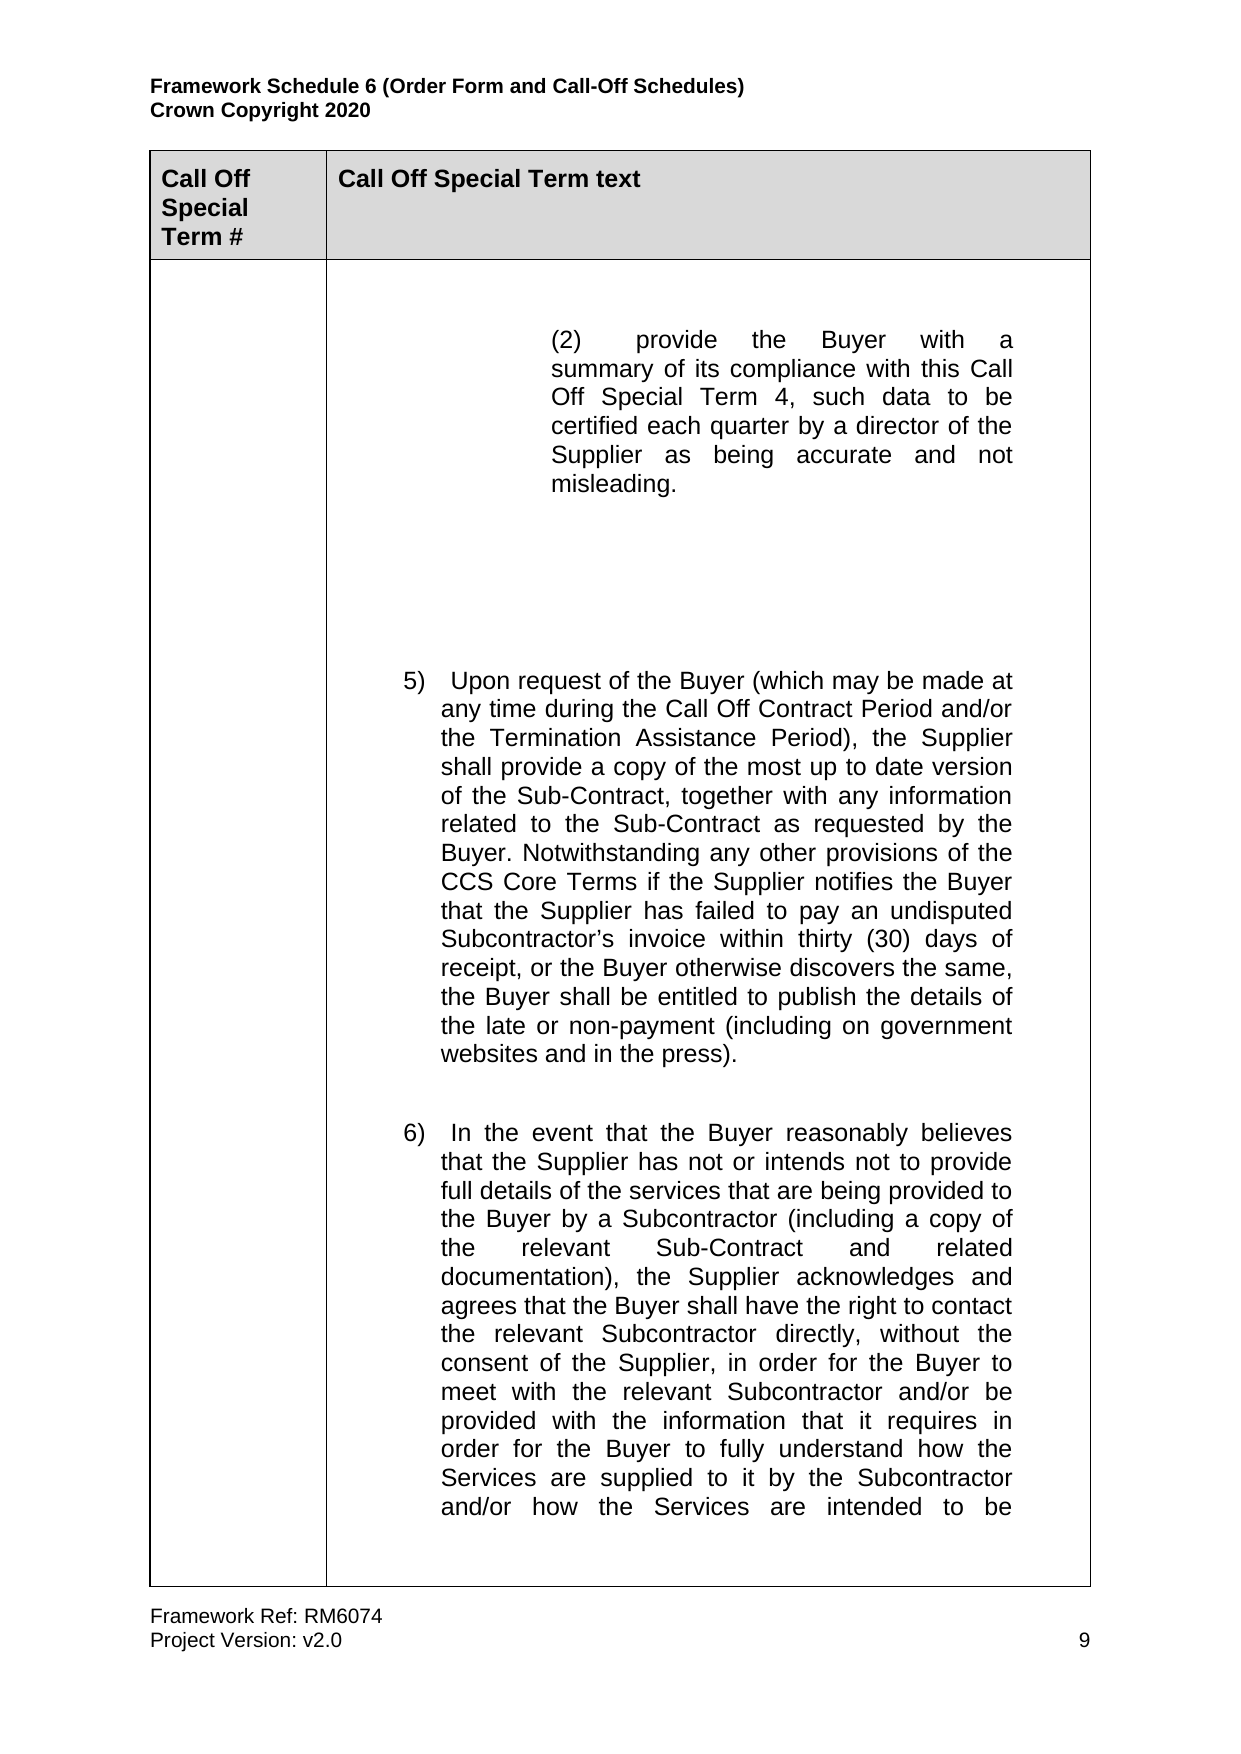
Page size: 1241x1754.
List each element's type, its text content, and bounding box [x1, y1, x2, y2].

table_cell Supply Chain Protection The Supplier acknowledges and agrees that: it shall provide the outcomes required by the Buyer and without prejudice to any other provisions within this Call Off Contract shall be responsible and liable for the acts and omissions of its supply chain as though they were the acts or omissions of the Supplier; unless costs associated with activities of the supply chain (including without limit the provision of storage boxes, labels and collection costs) have been clearly articulated and agreed in a relevant Work Order then costs associated with such supply chain shall be at the cost of the Supplier. Notwithstanding the application of Joint Schedule 6 (Key Subcontractors), the Supplier shall ensure that each Key Sub-Contract shall include: a provision requiring that the Key Subcontractor make direct contact with the Buyer where the Buyer so requests, which may include a requirement to meet with the Buyer and/or for the relevant Key Subcontractor to provide the Buyer with such information that the Buyer requires in order for the Buyer to fully understand how the Services are supplied to it by the Key Subcontractor and/or how the Services are intended to be supplied to the Buyer by the Key Subcontractor in the future; a provision requiring that a representative of the Key Subcontractor, of an appropriate level of seniority, attend such governance meetings as the Buyer may from time to time require; and a provision prohibiting the Key Subcontractor from making any changes to the Services provided by it during the Termination Assistance Period (as defined in Call-Off Schedule 10 (Exit Management)) without Approval. Notwithstanding the application of Joint Schedule 6 (Key Subcontractors), the Supplier shall ensure that all Sub-Contracts contain a provision: requiring the Supplier to pay any undisputed sums which are due from it to the Subcontractor within a specified period not exceeding thirty (30) days from the receipt of a valid invoice; requiring that any invoices submitted by a Subcontractor shall be considered and verified by the Supplier in a timely fashion and that undue delay in doing so shall not be sufficient justification for failing to regard an invoice as valid and undisputed; conferring a right to the Buyer to publish the Supplier’s compliance with its obligation to pay undisputed invoices to the Subcontractor within the specified payment period; enabling the Supplier (and/or the Subcontractor, without the consent of the Supplier) to disclose a copy of the most up to date version of the Sub-Contract to the Buyer, together with any information related to the Sub-Contract, from time to time; giving the Supplier a right to terminate the Sub-Contract if the Subcontractor fails to comply in the performance of the Sub-Contract with legal obligations in the fields of environmental, social or labour law; and requiring the Subcontractor to include in any Sub-Contract which it in turn awards suitable provisions to impose, as between the parties to that Sub-Contract, requirements to the same effect as those required by this Call Off Special Term 4(2). The Supplier shall: pay any undisputed sums which are due from it to a Subcontractor within thirty (30) days from the receipt of a valid invoice; provide the Buyer with a summary of its compliance with this Call Off Special Term 4, such data to be certified each quarter by a director of the Supplier as being accurate and not misleading. Upon request of the Buyer (which may be made at any time during the Call Off Contract Period and/or the Termination Assistance Period), the Supplier shall provide a copy of the most up to date version of the Sub-Contract, together with any information related to the Sub-Contract as requested by the Buyer. Notwithstanding any other provisions of the CCS Core Terms if the Supplier notifies the Buyer that the Supplier has failed to pay an undisputed Subcontractor’s invoice within thirty (30) days of receipt, or the Buyer otherwise discovers the same, the Buyer shall be entitled to publish the details of the late or non-payment (including on government websites and in the press). In the event that the Buyer reasonably believes that the Supplier has not or intends not to provide full details of the services that are being provided to the Buyer by a Subcontractor (including a copy of the relevant Sub-Contract and related documentation), the Supplier acknowledges and agrees that the Buyer shall have the right to contact the relevant Subcontractor directly, without the consent of the Supplier, in order for the Buyer to meet with the relevant Subcontractor and/or be provided with the information that it requires in order for the Buyer to fully understand how the Services are supplied to it by the Subcontractor and/or how the Services are intended to be supplied to the Buyer by the Subcontractor in the future. The Buyer may require the Supplier to terminate: a Sub-Contract where: the acts or omissions of the relevant Subcontractor have caused or materially contributed to the Buyer’s right of termination pursuant to the CCS Core Terms; and/or the relevant Subcontractor or its Affiliates embarrassed the Buyer or otherwise brought the Buyer into disrepute by engaging in any act or omission which is reasonably likely to diminish the trust that the public places in the Buyer, regardless of whether or not such act or omission is related to the Subcontractor’s obligations in relation to the Goods and/or Services or otherwise; and/or the Buyer is required to do so by Law; and/or a Key Sub-Contract where there is a Change of Control of the relevant Key Subcontractor, unless: the Buyer has given its prior written consent to the particular Change of Control, which subsequently takes place as proposed; or the Buyer has not served its notice of objection within six (6) months of the later of the date the Change of Control took place or the date on which the Buyer was given notice of the Change of Control. If the Buyer is able to obtain from any Subcontractor or any other third party more favourable commercial terms with respect to the supply of any materials, equipment, software, goods or services used by the Supplier or the Supplier Staff in the supply of the Goods and/or Services, then the Buyer may: require the Supplier to replace its existing commercial terms with its Subcontractor with the more favourable commercial terms obtained by the Buyer in respect of the relevant item; or enter into a direct agreement with that Subcontractor or third party in respect of the relevant item. If the Buyer exercises this option then the Charges shall be reduced by an amount that is agreed in accordance with the Variation Procedure. The Buyer’s right to enter into a direct agreement for the supply of the relevant items is subject to: the Buyer making the relevant item available to the Supplier where this is necessary for the Supplier to provide the Goods and/or Services; and any reduction in the Charges taking into account any unavoidable costs payable by the Supplier in respect of the substituted item, including in respect of any licence fees or early termination charges. Notwithstanding the Supplier’s right to sub-contract pursuant to this Call Off Special Term 4, the Supplier shall remain responsible for all acts and omissions of its Subcontractors and the acts and omissions of those employed or engaged by the Subcontractors as if they were its own. [327, 260, 1090, 1586]
table_cell [151, 260, 326, 1586]
table_cell Supply Chain Protection The Supplier acknowledges and agrees that: it shall provide the outcomes required by the Buyer and without prejudice to any other provisions within this Call Off Contract shall be responsible and liable for the acts and omissions of its supply chain as though they were the acts or omissions of the Supplier; unless costs associated with activities of the supply chain (including without limit the provision of storage boxes, labels and collection costs) have been clearly articulated and agreed in a relevant Work Order then costs associated with such supply chain shall be at the cost of the Supplier. Notwithstanding the application of Joint Schedule 6 (Key Subcontractors), the Supplier shall ensure that each Key Sub-Contract shall include: a provision requiring that the Key Subcontractor make direct contact with the Buyer where the Buyer so requests, which may include a requirement to meet with the Buyer and/or for the relevant Key Subcontractor to provide the Buyer with such information that the Buyer requires in order for the Buyer to fully understand how the Services are supplied to it by the Key Subcontractor and/or how the Services are intended to be supplied to the Buyer by the Key Subcontractor in the future; a provision requiring that a representative of the Key Subcontractor, of an appropriate level of seniority, attend such governance meetings as the Buyer may from time to time require; and a provision prohibiting the Key Subcontractor from making any changes to the Services provided by it during the Termination Assistance Period (as defined in Call-Off Schedule 10 (Exit Management)) without Approval. Notwithstanding the application of Joint Schedule 6 (Key Subcontractors), the Supplier shall ensure that all Sub-Contracts contain a provision: requiring the Supplier to pay any undisputed sums which are due from it to the Subcontractor within a specified period not exceeding thirty (30) days from the receipt of a valid invoice; requiring that any invoices submitted by a Subcontractor shall be considered and verified by the Supplier in a timely fashion and that undue delay in doing so shall not be sufficient justification for failing to regard an invoice as valid and undisputed; conferring a right to the Buyer to publish the Supplier’s compliance with its obligation to pay undisputed invoices to the Subcontractor within the specified payment period; enabling the Supplier (and/or the Subcontractor, without the consent of the Supplier) to disclose a copy of the most up to date version of the Sub-Contract to the Buyer, together with any information related to the Sub-Contract, from time to time; giving the Supplier a right to terminate the Sub-Contract if the Subcontractor fails to comply in the performance of the Sub-Contract with legal obligations in the fields of environmental, social or labour law; and requiring the Subcontractor to include in any Sub-Contract which it in turn awards suitable provisions to impose, as between the parties to that Sub-Contract, requirements to the same effect as those required by this Call Off Special Term 4(2). The Supplier shall: pay any undisputed sums which are due from it to a Subcontractor within thirty (30) days from the receipt of a valid invoice; provide the Buyer with a summary of its compliance with this Call Off Special Term 4, such data to be certified each quarter by a director of the Supplier as being accurate and not misleading. Upon request of the Buyer (which may be made at any time during the Call Off Contract Period and/or the Termination Assistance Period), the Supplier shall provide a copy of the most up to date version of the Sub-Contract, together with any information related to the Sub-Contract as requested by the Buyer. Notwithstanding any other provisions of the CCS Core Terms if the Supplier notifies the Buyer that the Supplier has failed to pay an undisputed Subcontractor’s invoice within thirty (30) days of receipt, or the Buyer otherwise discovers the same, the Buyer shall be entitled to publish the details of the late or non-payment (including on government websites and in the press). In the event that the Buyer reasonably believes that the Supplier has not or intends not to provide full details of the services that are being provided to the Buyer by a Subcontractor (including a copy of the relevant Sub-Contract and related documentation), the Supplier acknowledges and agrees that the Buyer shall have the right to contact the relevant Subcontractor directly, without the consent of the Supplier, in order for the Buyer to meet with the relevant Subcontractor and/or be provided with the information that it requires in order for the Buyer to fully understand how the Services are supplied to it by the Subcontractor and/or how the Services are intended to be supplied to the Buyer by the Subcontractor in the future. The Buyer may require the Supplier to terminate: a Sub-Contract where: the acts or omissions of the relevant Subcontractor have caused or materially contributed to the Buyer’s right of termination pursuant to the CCS Core Terms; and/or the relevant Subcontractor or its Affiliates embarrassed the Buyer or otherwise brought the Buyer into disrepute by engaging in any act or omission which is reasonably likely to diminish the trust that the public places in the Buyer, regardless of whether or not such act or omission is related to the Subcontractor’s obligations in relation to the Goods and/or Services or otherwise; and/or the Buyer is required to do so by Law; and/or a Key Sub-Contract where there is a Change of Control of the relevant Key Subcontractor, unless: the Buyer has given its prior written consent to the particular Change of Control, which subsequently takes place as proposed; or the Buyer has not served its notice of objection within six (6) months of the later of the date the Change of Control took place or the date on which the Buyer was given notice of the Change of Control. If the Buyer is able to obtain from any Subcontractor or any other third party more favourable commercial terms with respect to the supply of any materials, equipment, software, goods or services used by the Supplier or the Supplier Staff in the supply of the Goods and/or Services, then the Buyer may: require the Supplier to replace its existing commercial terms with its Subcontractor with the more favourable commercial terms obtained by the Buyer in respect of the relevant item; or enter into a direct agreement with that Subcontractor or third party in respect of the relevant item. If the Buyer exercises this option then the Charges shall be reduced by an amount that is agreed in accordance with the Variation Procedure. The Buyer’s right to enter into a direct agreement for the supply of the relevant items is subject to: the Buyer making the relevant item available to the Supplier where this is necessary for the Supplier to provide the Goods and/or Services; and any reduction in the Charges taking into account any unavoidable costs payable by the Supplier in respect of the substituted item, including in respect of any licence fees or early termination charges. Notwithstanding the Supplier’s right to sub-contract pursuant to this Call Off Special Term 4, the Supplier shall remain responsible for all acts and omissions of its Subcontractors and the acts and omissions of those employed or engaged by the Subcontractors as if they were its own. [487, 261, 1078, 562]
table_cell Supply Chain Protection The Supplier acknowledges and agrees that: it shall provide the outcomes required by the Buyer and without prejudice to any other provisions within this Call Off Contract shall be responsible and liable for the acts and omissions of its supply chain as though they were the acts or omissions of the Supplier; unless costs associated with activities of the supply chain (including without limit the provision of storage boxes, labels and collection costs) have been clearly articulated and agreed in a relevant Work Order then costs associated with such supply chain shall be at the cost of the Supplier. Notwithstanding the application of Joint Schedule 6 (Key Subcontractors), the Supplier shall ensure that each Key Sub-Contract shall include: a provision requiring that the Key Subcontractor make direct contact with the Buyer where the Buyer so requests, which may include a requirement to meet with the Buyer and/or for the relevant Key Subcontractor to provide the Buyer with such information that the Buyer requires in order for the Buyer to fully understand how the Services are supplied to it by the Key Subcontractor and/or how the Services are intended to be supplied to the Buyer by the Key Subcontractor in the future; a provision requiring that a representative of the Key Subcontractor, of an appropriate level of seniority, attend such governance meetings as the Buyer may from time to time require; and a provision prohibiting the Key Subcontractor from making any changes to the Services provided by it during the Termination Assistance Period (as defined in Call-Off Schedule 10 (Exit Management)) without Approval. Notwithstanding the application of Joint Schedule 6 (Key Subcontractors), the Supplier shall ensure that all Sub-Contracts contain a provision: requiring the Supplier to pay any undisputed sums which are due from it to the Subcontractor within a specified period not exceeding thirty (30) days from the receipt of a valid invoice; requiring that any invoices submitted by a Subcontractor shall be considered and verified by the Supplier in a timely fashion and that undue delay in doing so shall not be sufficient justification for failing to regard an invoice as valid and undisputed; conferring a right to the Buyer to publish the Supplier’s compliance with its obligation to pay undisputed invoices to the Subcontractor within the specified payment period; enabling the Supplier (and/or the Subcontractor, without the consent of the Supplier) to disclose a copy of the most up to date version of the Sub-Contract to the Buyer, together with any information related to the Sub-Contract, from time to time; giving the Supplier a right to terminate the Sub-Contract if the Subcontractor fails to comply in the performance of the Sub-Contract with legal obligations in the fields of environmental, social or labour law; and requiring the Subcontractor to include in any Sub-Contract which it in turn awards suitable provisions to impose, as between the parties to that Sub-Contract, requirements to the same effect as those required by this Call Off Special Term 4(2). The Supplier shall: pay any undisputed sums which are due from it to a Subcontractor within thirty (30) days from the receipt of a valid invoice; provide the Buyer with a summary of its compliance with this Call Off Special Term 4, such data to be certified each quarter by a director of the Supplier as being accurate and not misleading. Upon request of the Buyer (which may be made at any time during the Call Off Contract Period and/or the Termination Assistance Period), the Supplier shall provide a copy of the most up to date version of the Sub-Contract, together with any information related to the Sub-Contract as requested by the Buyer. Notwithstanding any other provisions of the CCS Core Terms if the Supplier notifies the Buyer that the Supplier has failed to pay an undisputed Subcontractor’s invoice within thirty (30) days of receipt, or the Buyer otherwise discovers the same, the Buyer shall be entitled to publish the details of the late or non-payment (including on government websites and in the press). In the event that the Buyer reasonably believes that the Supplier has not or intends not to provide full details of the services that are being provided to the Buyer by a Subcontractor (including a copy of the relevant Sub-Contract and related documentation), the Supplier acknowledges and agrees that the Buyer shall have the right to contact the relevant Subcontractor directly, without the consent of the Supplier, in order for the Buyer to meet with the relevant Subcontractor and/or be provided with the information that it requires in order for the Buyer to fully understand how the Services are supplied to it by the Subcontractor and/or how the Services are intended to be supplied to the Buyer by the Subcontractor in the future. The Buyer may require the Supplier to terminate: a Sub-Contract where: the acts or omissions of the relevant Subcontractor have caused or materially contributed to the Buyer’s right of termination pursuant to the CCS Core Terms; and/or the relevant Subcontractor or its Affiliates embarrassed the Buyer or otherwise brought the Buyer into disrepute by engaging in any act or omission which is reasonably likely to diminish the trust that the public places in the Buyer, regardless of whether or not such act or omission is related to the Subcontractor’s obligations in relation to the Goods and/or Services or otherwise; and/or the Buyer is required to do so by Law; and/or a Key Sub-Contract where there is a Change of Control of the relevant Key Subcontractor, unless: the Buyer has given its prior written consent to the particular Change of Control, which subsequently takes place as proposed; or the Buyer has not served its notice of objection within six (6) months of the later of the date the Change of Control took place or the date on which the Buyer was given notice of the Change of Control. If the Buyer is able to obtain from any Subcontractor or any other third party more favourable commercial terms with respect to the supply of any materials, equipment, software, goods or services used by the Supplier or the Supplier Staff in the supply of the Goods and/or Services, then the Buyer may: require the Supplier to replace its existing commercial terms with its Subcontractor with the more favourable commercial terms obtained by the Buyer in respect of the relevant item; or enter into a direct agreement with that Subcontractor or third party in respect of the relevant item. If the Buyer exercises this option then the Charges shall be reduced by an amount that is agreed in accordance with the Variation Procedure. The Buyer’s right to enter into a direct agreement for the supply of the relevant items is subject to: the Buyer making the relevant item available to the Supplier where this is necessary for the Supplier to provide the Goods and/or Services; and any reduction in the Charges taking into account any unavoidable costs payable by the Supplier in respect of the substituted item, including in respect of any licence fees or early termination charges. Notwithstanding the Supplier’s right to sub-contract pursuant to this Call Off Special Term 4, the Supplier shall remain responsible for all acts and omissions of its Subcontractors and the acts and omissions of those employed or engaged by the Subcontractors as if they were its own. [339, 602, 1078, 1585]
table_header Call Off Special Term # [151, 151, 326, 259]
table_header Call Off Special Term text [327, 151, 1090, 259]
